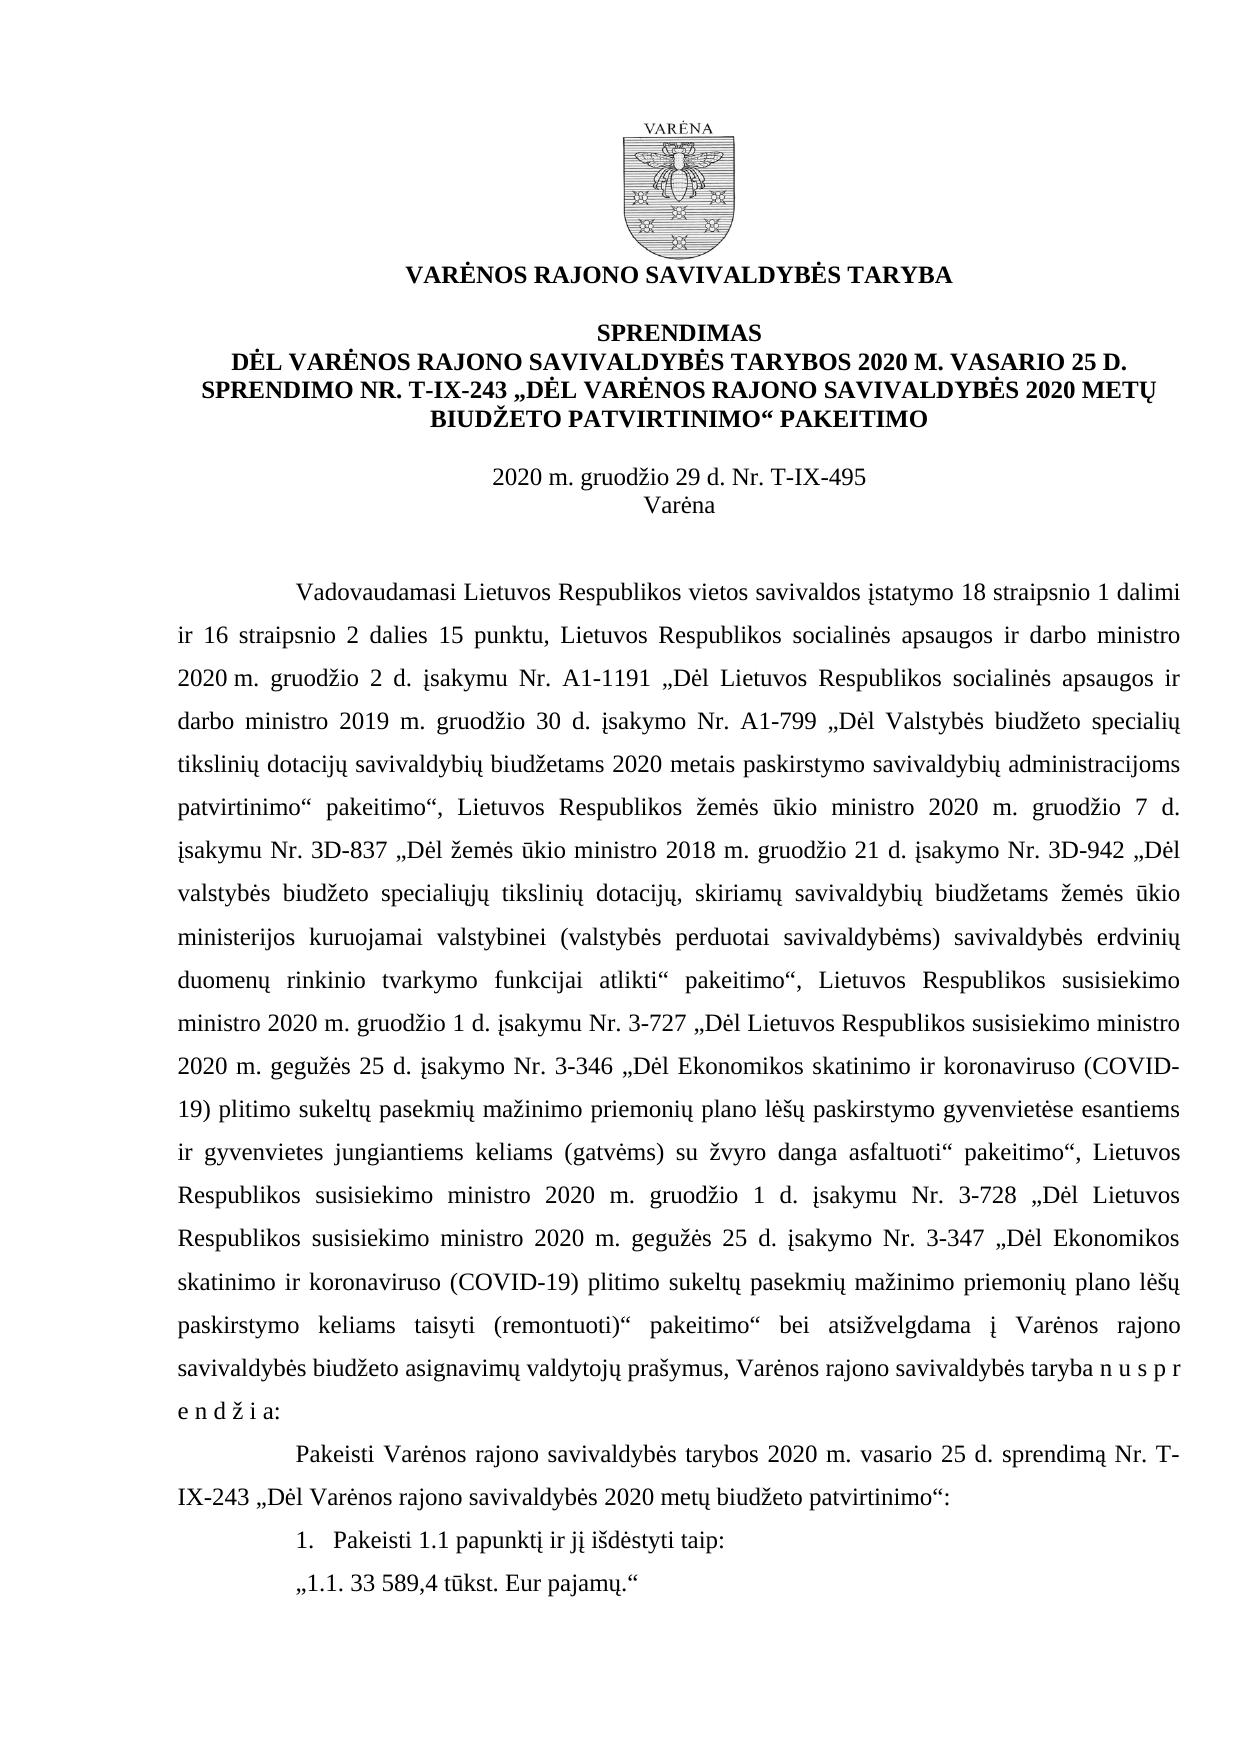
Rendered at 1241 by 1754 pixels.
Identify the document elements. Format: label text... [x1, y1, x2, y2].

text 2020 m. gruodžio 29 d. Nr. T-IX-495 [177, 462, 1181, 490]
text 1. Pakeisti 1.1 papunktį ir jį išdėstyti taip: [295, 1525, 1181, 1554]
text Vadovaudamasi Lietuvos Respublikos vietos savivaldos įstatymo 18 straipsnio 1 dalimi ir 16 straipsnio 2 dalies 15 punktu, Lietuvos Respublikos socialinės apsaugos ir darbo ministro 2020 m. gruodžio 2 d. įsakymu Nr. A1-1191 „Dėl Lietuvos Respublikos socialinės apsaugos ir darbo ministro 2019 m. gruodžio 30 d. įsakymo Nr. A1-799 „Dėl Valstybės biudžeto specialių tikslinių dotacijų savivaldybių biudžetams 2020 metais paskirstymo savivaldybių administracijoms patvirtinimo“ pakeitimo“, Lietuvos Respublikos žemės ūkio ministro 2020 m. gruodžio 7 d. įsakymu Nr. 3D-837 „Dėl žemės ūkio ministro 2018 m. gruodžio 21 d. įsakymo Nr. 3D-942 „Dėl valstybės biudžeto specialiųjų tikslinių dotacijų, skiriamų savivaldybių biudžetams žemės ūkio ministerijos kuruojamai valstybinei (valstybės perduotai savivaldybėms) savivaldybės erdvinių duomenų rinkinio tvarkymo funkcijai atlikti“ pakeitimo“, Lietuvos Respublikos susisiekimo ministro 2020 m. gruodžio 1 d. įsakymu Nr. 3-727 „Dėl Lietuvos Respublikos susisiekimo ministro 2020 m. gegužės 25 d. įsakymo Nr. 3-346 „Dėl Ekonomikos skatinimo ir koronaviruso (COVID-19) plitimo sukeltų pasekmių mažinimo priemonių plano lėšų paskirstymo gyvenvietėse esantiems ir gyvenvietes jungiantiems keliams (gatvėms) su žvyro danga asfaltuoti“ pakeitimo“, Lietuvos Respublikos susisiekimo ministro 2020 m. gruodžio 1 d. įsakymu Nr. 3-728 „Dėl Lietuvos Respublikos susisiekimo ministro 2020 m. gegužės 25 d. įsakymo Nr. 3-347 „Dėl Ekonomikos skatinimo ir koronaviruso (COVID-19) plitimo sukeltų pasekmių mažinimo priemonių plano lėšų paskirstymo keliams taisyti (remontuoti)“ pakeitimo“ bei atsižvelgdama į Varėnos rajono savivaldybės biudžeto asignavimų valdytojų prašymus, Varėnos rajono savivaldybės taryba n u s p r e n d ž i a: [177, 577, 1181, 1425]
text SPRENDIMAS [177, 318, 1181, 347]
text „1.1. 33 589,4 tūkst. Eur pajamų.“ [295, 1568, 1181, 1597]
text VARĖNOS RAJONO SAVIVALDYBĖS TARYBA [177, 260, 1181, 289]
text Pakeisti Varėnos rajono savivaldybės tarybos 2020 m. vasario 25 d. sprendimą Nr. T-IX-243 „Dėl Varėnos rajono savivaldybės 2020 metų biudžeto patvirtinimo“: [177, 1439, 1181, 1511]
text DĖL VARĖNOS RAJONO SAVIVALDYBĖS TARYBOS 2020 M. VASARIO 25 D. SPRENDIMO NR. T-IX-243 „DĖL VARĖNOS RAJONO SAVIVALDYBĖS 2020 METŲ BIUDŽETO PATVIRTINIMO“ PAKEITIMO [177, 347, 1181, 433]
text Varėna [177, 490, 1181, 519]
